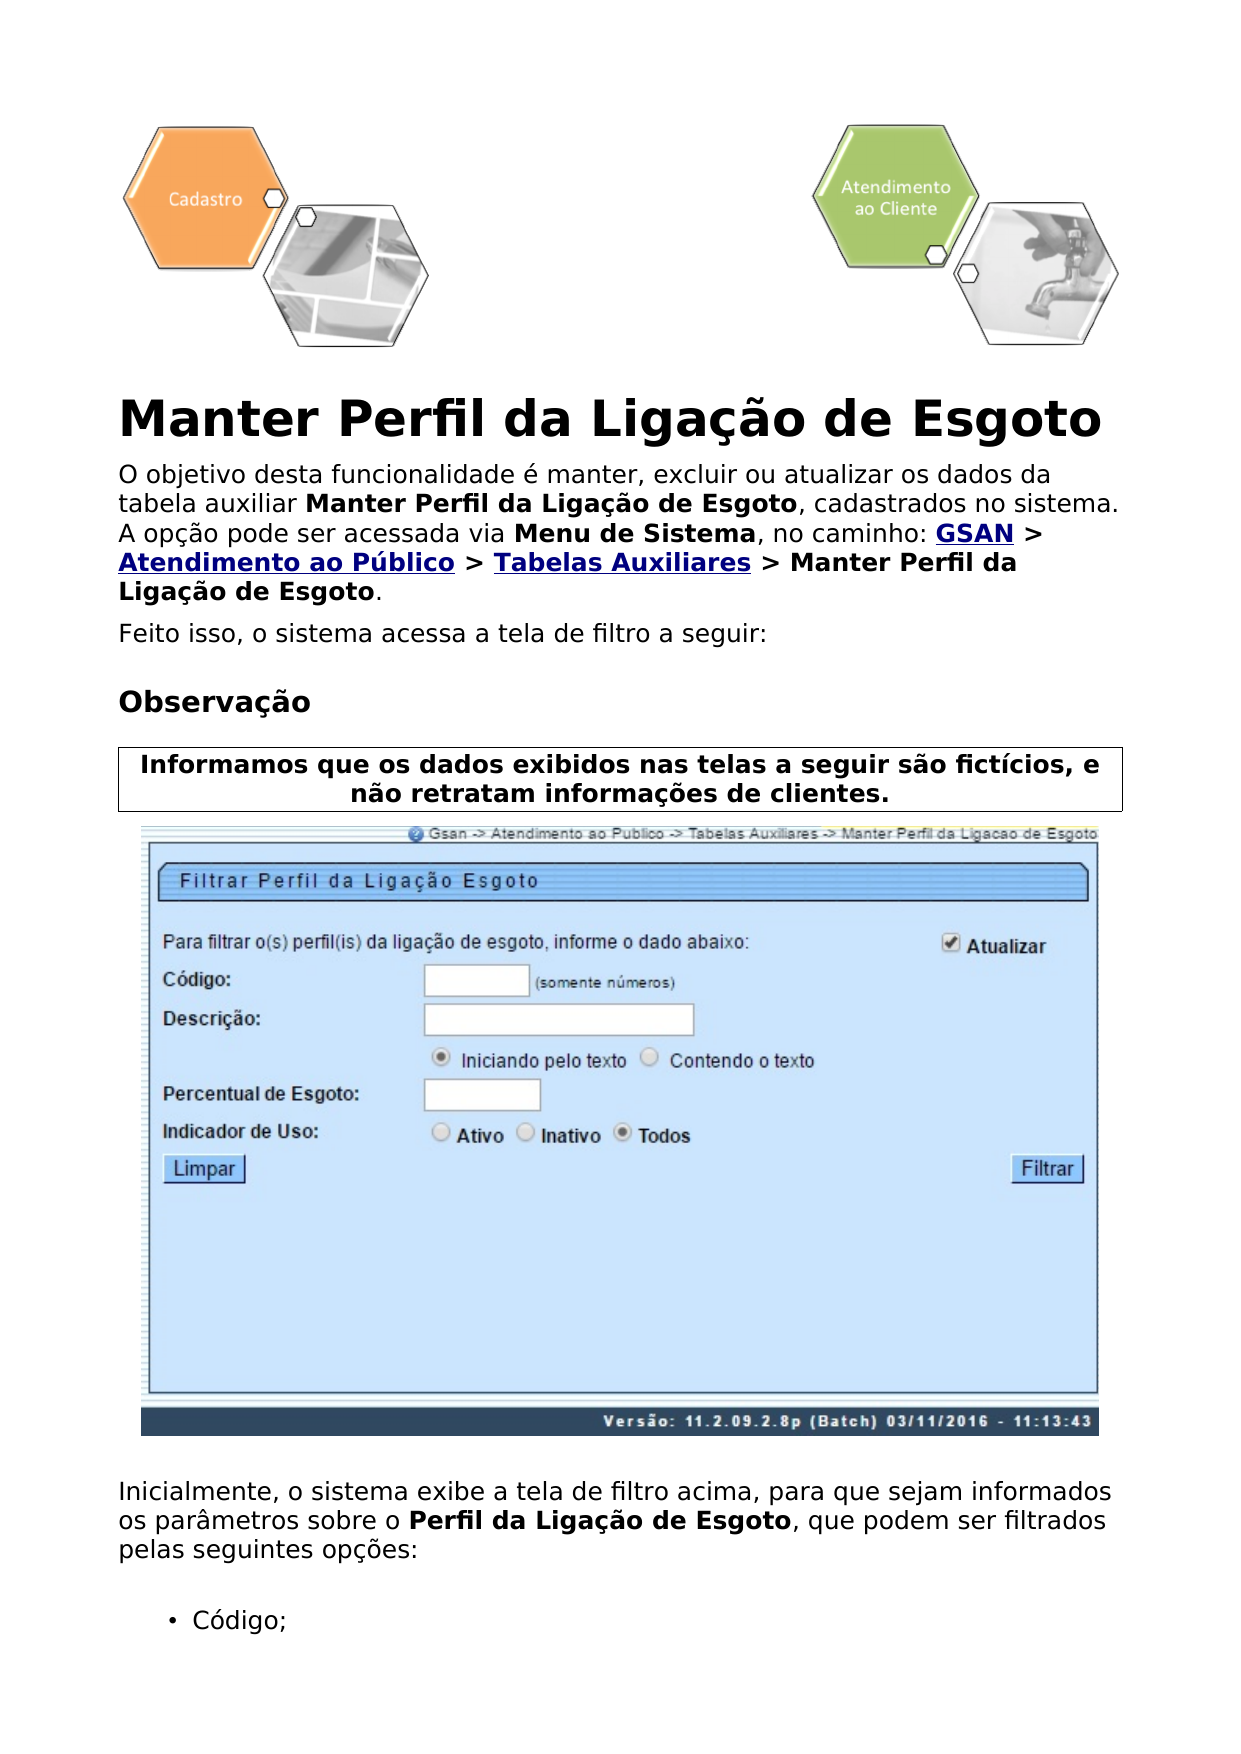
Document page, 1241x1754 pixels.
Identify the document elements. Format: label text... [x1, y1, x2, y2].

text Inicialmente, o sistema exibe a tela de filtro acima, para que sejam informados os parâmetros sobre o Perfil da Ligação de Esgoto, que podem ser filtrados pelas seguintes opções: [118, 1477, 1122, 1564]
table_header Informamos que os dados exibidos nas telas a seguir são fictícios, e não retratam informações de clientes. [119, 748, 1122, 811]
text Feito isso, o sistema acessa a tela de filtro a seguir: [118, 619, 1122, 648]
picture [809, 118, 1123, 351]
subtitle Manter Perfil da Ligação de Esgoto [118, 390, 1122, 448]
list Código; [177, 1606, 1122, 1636]
picture [141, 826, 1099, 1436]
picture [118, 118, 431, 353]
text O objetivo desta funcionalidade é manter, excluir ou atualizar os dados da tabela auxiliar Manter Perfil da Ligação de Esgoto, cadastrados no sistema. A opção pode ser acessada via Menu de Sistema, no caminho: GSAN > Atendimento ao Público > Tabelas Auxiliares > Manter Perfil da Ligação de Esgoto. [118, 461, 1122, 606]
subtitle Observação [118, 686, 1122, 719]
